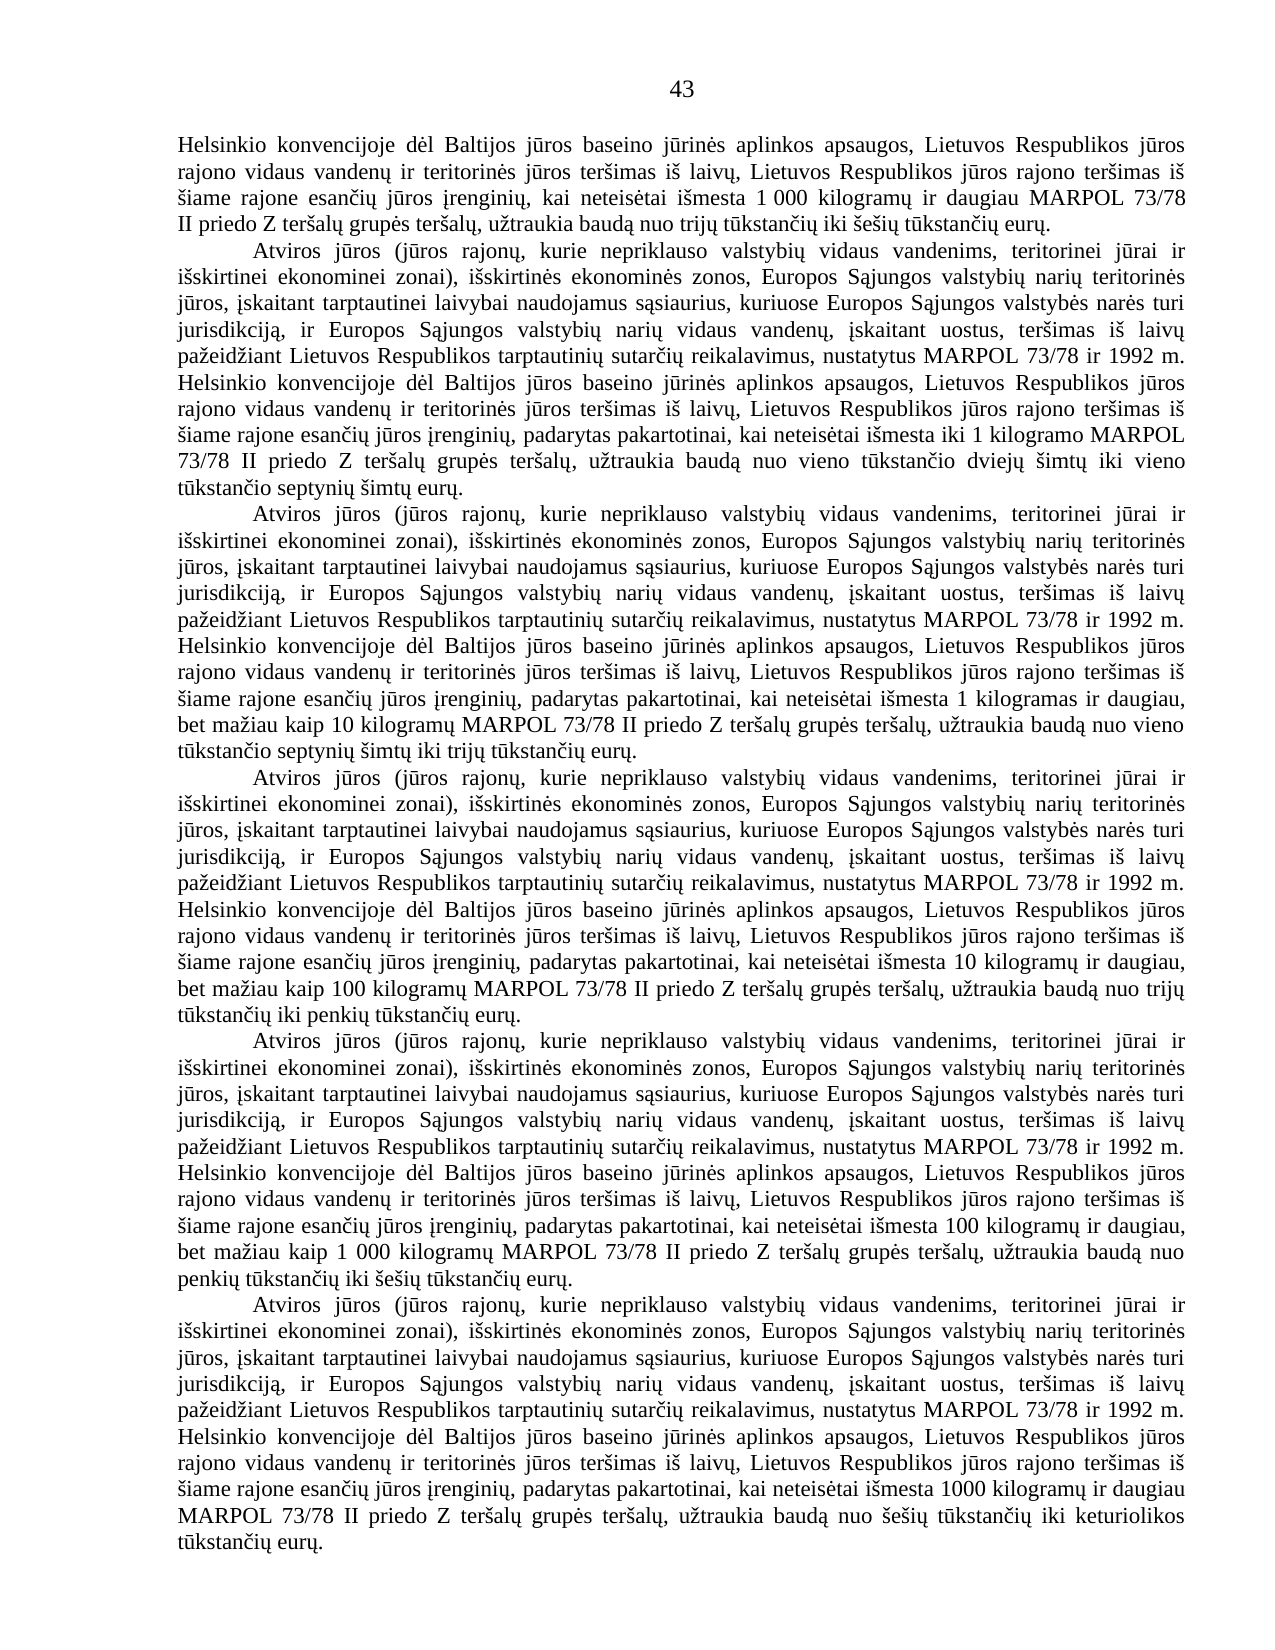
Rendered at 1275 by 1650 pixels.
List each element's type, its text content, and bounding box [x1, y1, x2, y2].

text Atviros jūros (jūros rajonų, kurie nepriklauso valstybių vidaus vandenims, teritorinei jūrai ir išskirtinei ekonominei zonai), išskirtinės ekonominės zonos, Europos Sąjungos valstybių narių teritorinės jūros, įskaitant tarptautinei laivybai naudojamus sąsiaurius, kuriuose Europos Sąjungos valstybės narės turi jurisdikciją, ir Europos Sąjungos valstybių narių vidaus vandenų, įskaitant uostus, teršimas iš laivų pažeidžiant Lietuvos Respublikos tarptautinių sutarčių reikalavimus, nustatytus MARPOL 73/78 ir 1992 m. Helsinkio konvencijoje dėl Baltijos jūros baseino jūrinės aplinkos apsaugos, Lietuvos Respublikos jūros rajono vidaus vandenų ir teritorinės jūros teršimas iš laivų, Lietuvos Respublikos jūros rajono teršimas iš šiame rajone esančių jūros įrenginių, padarytas pakartotinai, kai neteisėtai išmesta 10 kilogramų ir daugiau, bet mažiau kaip 100 kilogramų MARPOL 73/78 II priedo Z teršalų grupės teršalų, užtraukia baudą nuo trijų tūkstančių iki penkių tūkstančių eurų. [177, 764, 1186, 1027]
text Atviros jūros (jūros rajonų, kurie nepriklauso valstybių vidaus vandenims, teritorinei jūrai ir išskirtinei ekonominei zonai), išskirtinės ekonominės zonos, Europos Sąjungos valstybių narių teritorinės jūros, įskaitant tarptautinei laivybai naudojamus sąsiaurius, kuriuose Europos Sąjungos valstybės narės turi jurisdikciją, ir Europos Sąjungos valstybių narių vidaus vandenų, įskaitant uostus, teršimas iš laivų pažeidžiant Lietuvos Respublikos tarptautinių sutarčių reikalavimus, nustatytus MARPOL 73/78 ir 1992 m. Helsinkio konvencijoje dėl Baltijos jūros baseino jūrinės aplinkos apsaugos, Lietuvos Respublikos jūros rajono vidaus vandenų ir teritorinės jūros teršimas iš laivų, Lietuvos Respublikos jūros rajono teršimas iš šiame rajone esančių jūros įrenginių, padarytas pakartotinai, kai neteisėtai išmesta 1 kilogramas ir daugiau, bet mažiau kaip 10 kilogramų MARPOL 73/78 II priedo Z teršalų grupės teršalų, užtraukia baudą nuo vieno tūkstančio septynių šimtų iki trijų tūkstančių eurų. [177, 500, 1186, 764]
text Helsinkio konvencijoje dėl Baltijos jūros baseino jūrinės aplinkos apsaugos, Lietuvos Respublikos jūros rajono vidaus vandenų ir teritorinės jūros teršimas iš laivų, Lietuvos Respublikos jūros rajono teršimas iš šiame rajone esančių jūros įrenginių, kai neteisėtai išmesta 1 000 kilogramų ir daugiau MARPOL 73/78 II priedo Z teršalų grupės teršalų, užtraukia baudą nuo trijų tūkstančių iki šešių tūkstančių eurų. [177, 131, 1186, 237]
text Atviros jūros (jūros rajonų, kurie nepriklauso valstybių vidaus vandenims, teritorinei jūrai ir išskirtinei ekonominei zonai), išskirtinės ekonominės zonos, Europos Sąjungos valstybių narių teritorinės jūros, įskaitant tarptautinei laivybai naudojamus sąsiaurius, kuriuose Europos Sąjungos valstybės narės turi jurisdikciją, ir Europos Sąjungos valstybių narių vidaus vandenų, įskaitant uostus, teršimas iš laivų pažeidžiant Lietuvos Respublikos tarptautinių sutarčių reikalavimus, nustatytus MARPOL 73/78 ir 1992 m. Helsinkio konvencijoje dėl Baltijos jūros baseino jūrinės aplinkos apsaugos, Lietuvos Respublikos jūros rajono vidaus vandenų ir teritorinės jūros teršimas iš laivų, Lietuvos Respublikos jūros rajono teršimas iš šiame rajone esančių jūros įrenginių, padarytas pakartotinai, kai neteisėtai išmesta 1000 kilogramų ir daugiau MARPOL 73/78 II priedo Z teršalų grupės teršalų, užtraukia baudą nuo šešių tūkstančių iki keturiolikos tūkstančių eurų. [177, 1291, 1186, 1554]
text Atviros jūros (jūros rajonų, kurie nepriklauso valstybių vidaus vandenims, teritorinei jūrai ir išskirtinei ekonominei zonai), išskirtinės ekonominės zonos, Europos Sąjungos valstybių narių teritorinės jūros, įskaitant tarptautinei laivybai naudojamus sąsiaurius, kuriuose Europos Sąjungos valstybės narės turi jurisdikciją, ir Europos Sąjungos valstybių narių vidaus vandenų, įskaitant uostus, teršimas iš laivų pažeidžiant Lietuvos Respublikos tarptautinių sutarčių reikalavimus, nustatytus MARPOL 73/78 ir 1992 m. Helsinkio konvencijoje dėl Baltijos jūros baseino jūrinės aplinkos apsaugos, Lietuvos Respublikos jūros rajono vidaus vandenų ir teritorinės jūros teršimas iš laivų, Lietuvos Respublikos jūros rajono teršimas iš šiame rajone esančių jūros įrenginių, padarytas pakartotinai, kai neteisėtai išmesta 100 kilogramų ir daugiau, bet mažiau kaip 1 000 kilogramų MARPOL 73/78 II priedo Z teršalų grupės teršalų, užtraukia baudą nuo penkių tūkstančių iki šešių tūkstančių eurų. [177, 1027, 1186, 1291]
text Atviros jūros (jūros rajonų, kurie nepriklauso valstybių vidaus vandenims, teritorinei jūrai ir išskirtinei ekonominei zonai), išskirtinės ekonominės zonos, Europos Sąjungos valstybių narių teritorinės jūros, įskaitant tarptautinei laivybai naudojamus sąsiaurius, kuriuose Europos Sąjungos valstybės narės turi jurisdikciją, ir Europos Sąjungos valstybių narių vidaus vandenų, įskaitant uostus, teršimas iš laivų pažeidžiant Lietuvos Respublikos tarptautinių sutarčių reikalavimus, nustatytus MARPOL 73/78 ir 1992 m. Helsinkio konvencijoje dėl Baltijos jūros baseino jūrinės aplinkos apsaugos, Lietuvos Respublikos jūros rajono vidaus vandenų ir teritorinės jūros teršimas iš laivų, Lietuvos Respublikos jūros rajono teršimas iš šiame rajone esančių jūros įrenginių, padarytas pakartotinai, kai neteisėtai išmesta iki 1 kilogramo MARPOL 73/78 II priedo Z teršalų grupės teršalų, užtraukia baudą nuo vieno tūkstančio dviejų šimtų iki vieno tūkstančio septynių šimtų eurų. [177, 237, 1186, 500]
